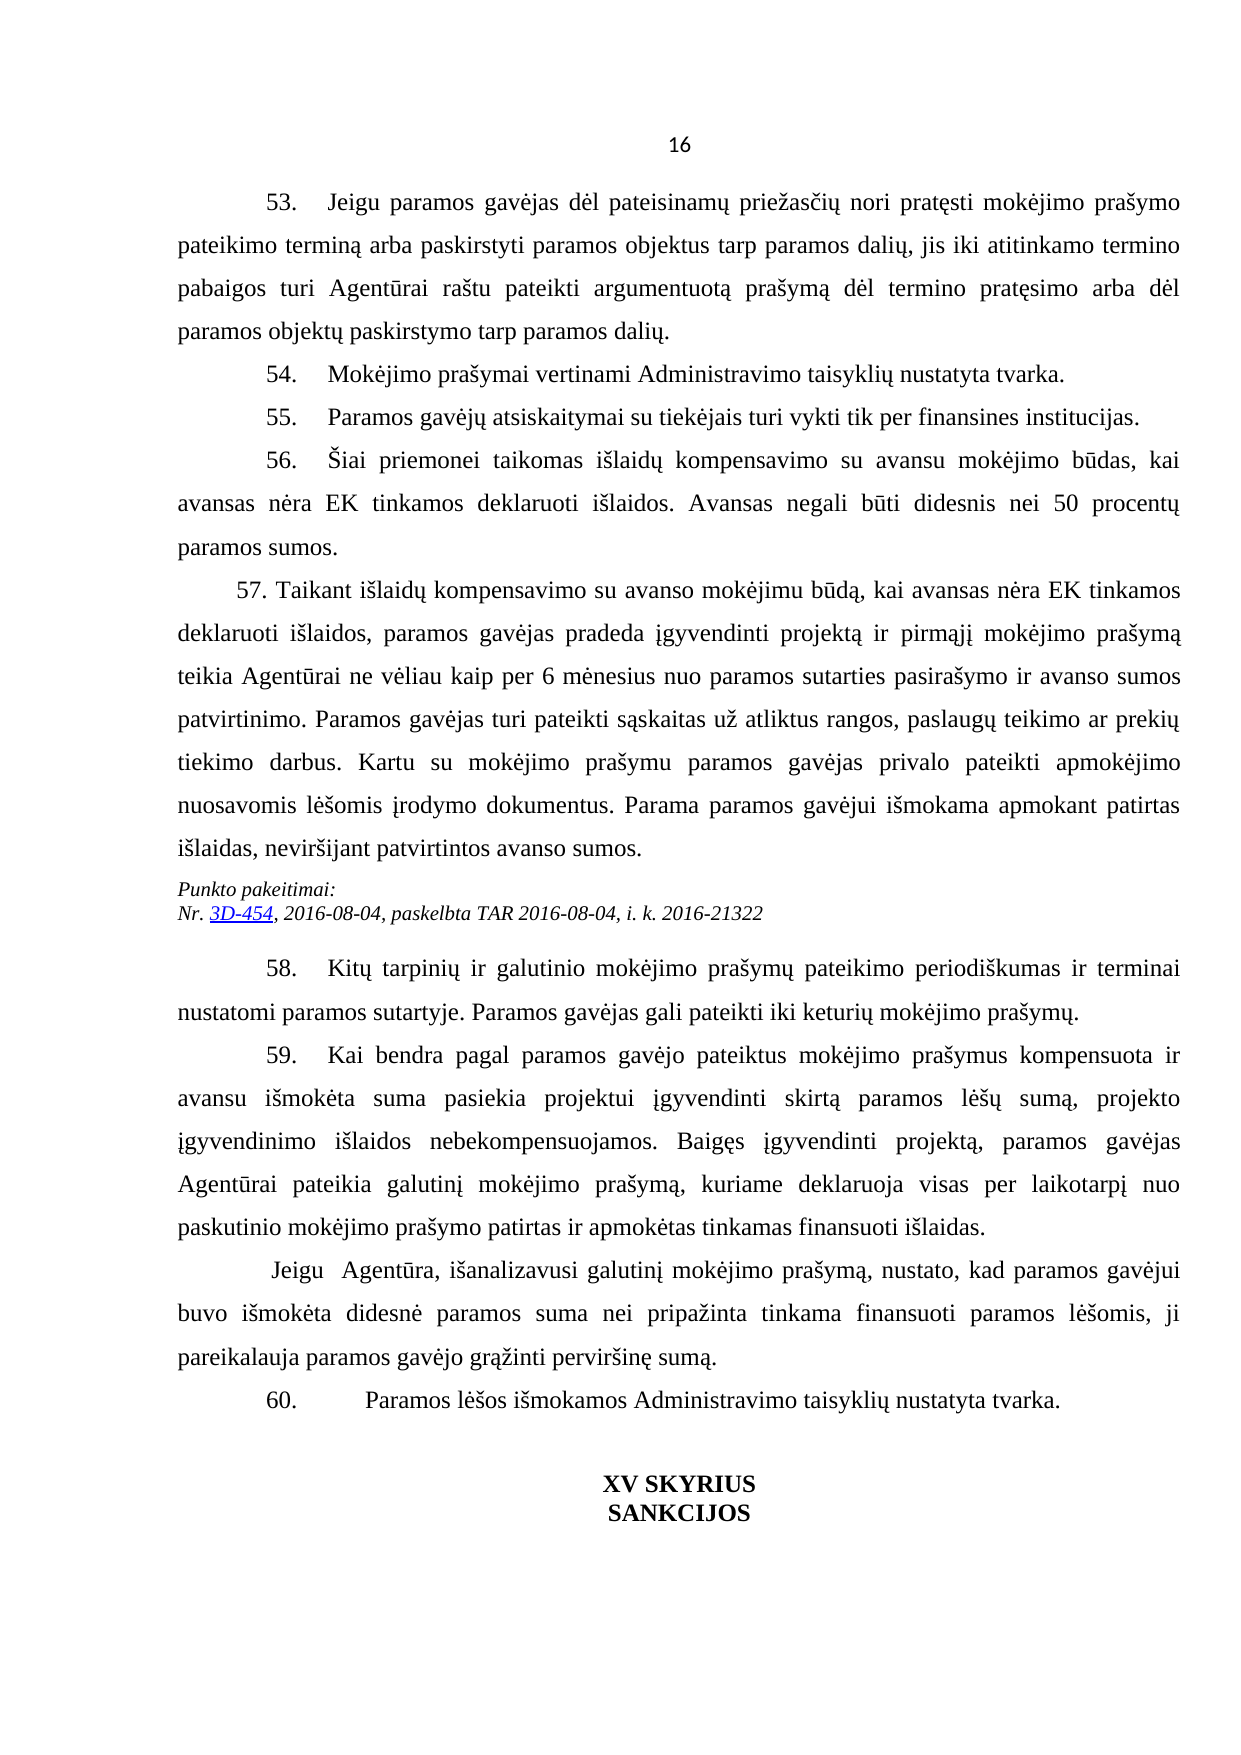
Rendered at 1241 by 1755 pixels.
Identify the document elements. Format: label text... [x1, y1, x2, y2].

text 59. Kai bendra pagal paramos gavėjo pateiktus mokėjimo prašymus kompensuota ir avansu išmokėta suma pasiekia projektui įgyvendinti skirtą paramos lėšų sumą, projekto įgyvendinimo išlaidos nebekompensuojamos. Baigęs įgyvendinti projektą, paramos gavėjas Agentūrai pateikia galutinį mokėjimo prašymą, kuriame deklaruoja visas per laikotarpį nuo paskutinio mokėjimo prašymo patirtas ir apmokėtas tinkamas finansuoti išlaidas. [177, 1040, 1181, 1241]
text 60. Paramos lėšos išmokamos Administravimo taisyklių nustatyta tvarka. [215, 1385, 1181, 1413]
text Jeigu Agentūra, išanalizavusi galutinį mokėjimo prašymą, nustato, kad paramos gavėjui buvo išmokėta didesnė paramos suma nei pripažinta tinkama finansuoti paramos lėšomis, ji pareikalauja paramos gavėjo grąžinti perviršinę sumą. [177, 1255, 1181, 1370]
text 53. Jeigu paramos gavėjas dėl pateisinamų priežasčių nori pratęsti mokėjimo prašymo pateikimo terminą arba paskirstyti paramos objektus tarp paramos dalių, jis iki atitinkamo termino pabaigos turi Agentūrai raštu pateikti argumentuotą prašymą dėl termino pratęsimo arba dėl paramos objektų paskirstymo tarp paramos dalių. [177, 187, 1181, 345]
text Nr. 3D-454, 2016-08-04, paskelbta TAR 2016-08-04, i. k. 2016-21322 [177, 901, 1181, 925]
text Punkto pakeitimai: [177, 877, 1181, 901]
text SANKCIJOS [177, 1498, 1181, 1527]
text 57. Taikant išlaidų kompensavimo su avanso mokėjimu būdą, kai avansas nėra EK tinkamos deklaruoti išlaidos, paramos gavėjas pradeda įgyvendinti projektą ir pirmąjį mokėjimo prašymą teikia Agentūrai ne vėliau kaip per 6 mėnesius nuo paramos sutarties pasirašymo ir avanso sumos patvirtinimo. Paramos gavėjas turi pateikti sąskaitas už atliktus rangos, paslaugų teikimo ar prekių tiekimo darbus. Kartu su mokėjimo prašymu paramos gavėjas privalo pateikti apmokėjimo nuosavomis lėšomis įrodymo dokumentus. Parama paramos gavėjui išmokama apmokant patirtas išlaidas, neviršijant patvirtintos avanso sumos. [177, 575, 1181, 862]
text 58. Kitų tarpinių ir galutinio mokėjimo prašymų pateikimo periodiškumas ir terminai nustatomi paramos sutartyje. Paramos gavėjas gali pateikti iki keturių mokėjimo prašymų. [177, 953, 1181, 1025]
text 56. Šiai priemonei taikomas išlaidų kompensavimo su avansu mokėjimo būdas, kai avansas nėra EK tinkamos deklaruoti išlaidos. Avansas negali būti didesnis nei 50 procentų paramos sumos. [177, 445, 1181, 560]
text 54. Mokėjimo prašymai vertinami Administravimo taisyklių nustatyta tvarka. [177, 359, 1181, 388]
text XV SKYRIUS [177, 1469, 1181, 1498]
text 55. Paramos gavėjų atsiskaitymai su tiekėjais turi vykti tik per finansines institucijas. [177, 402, 1181, 431]
